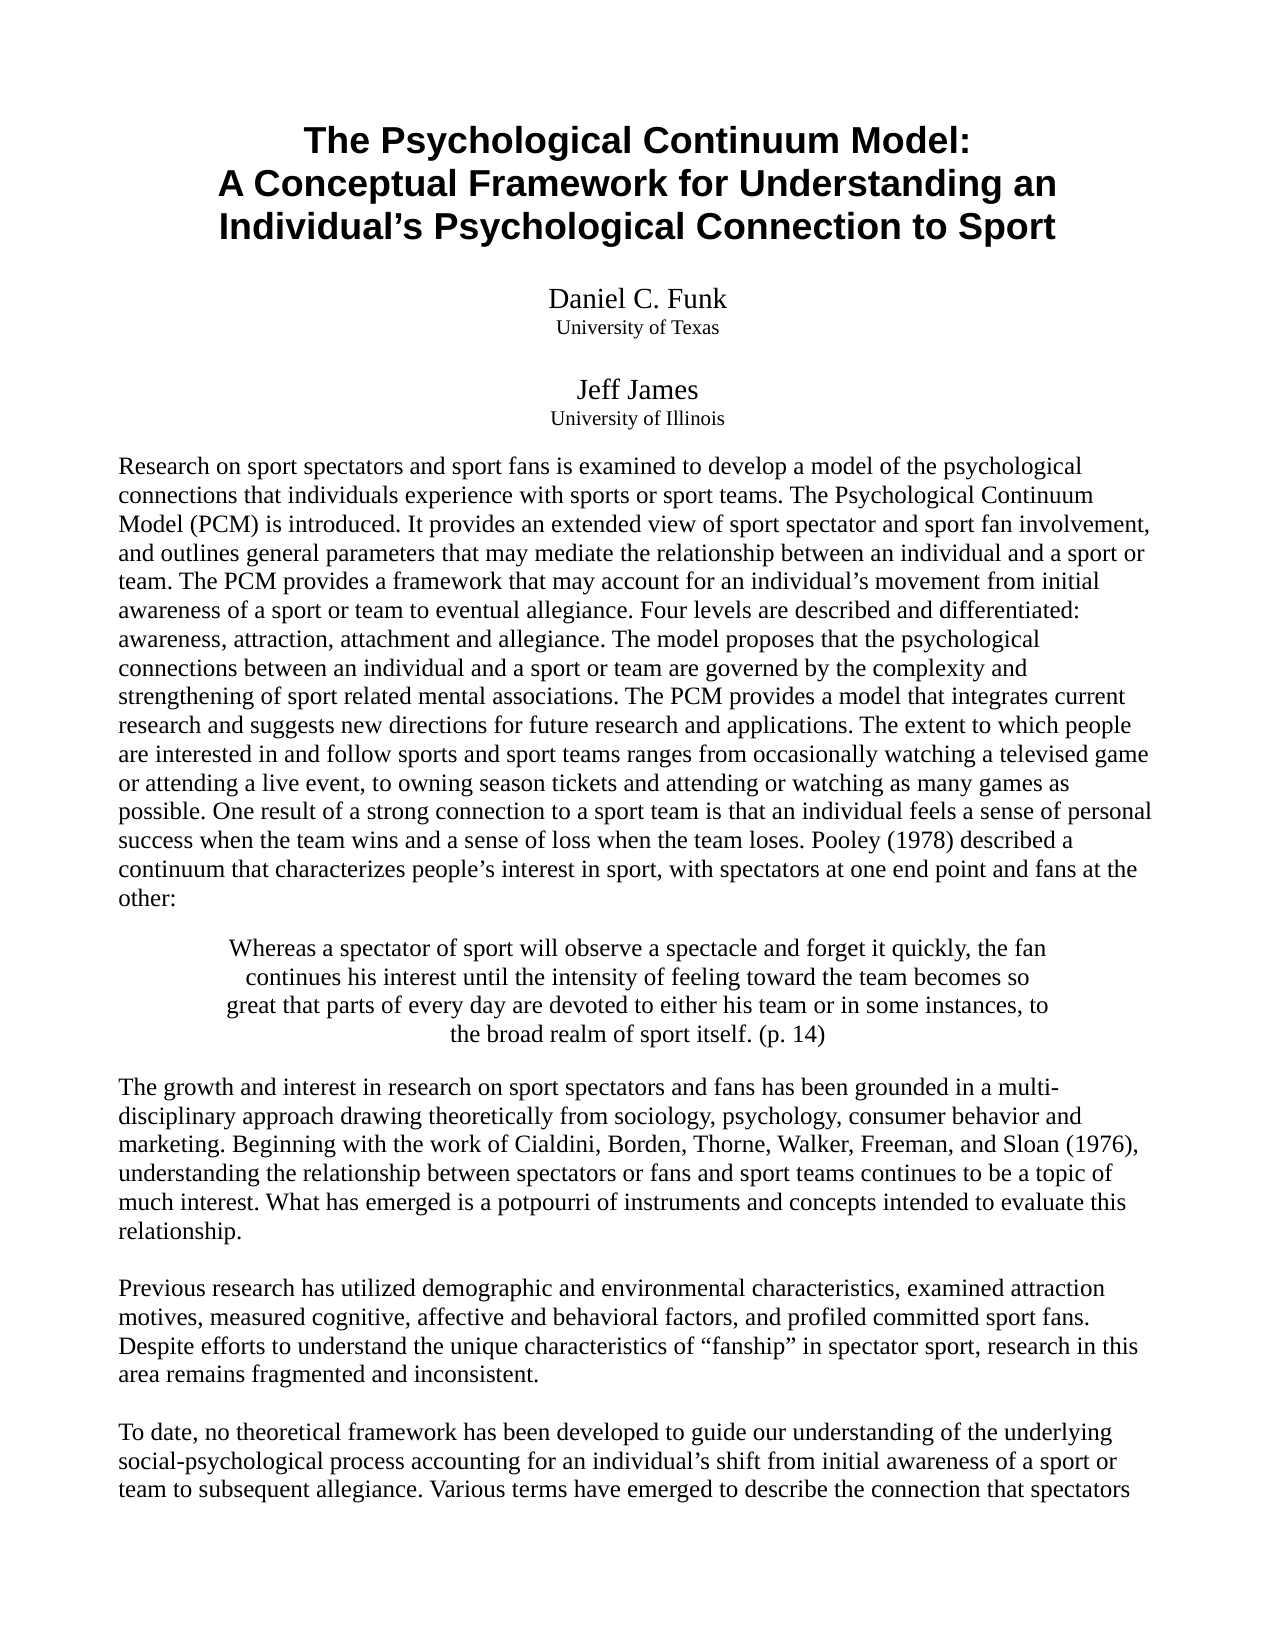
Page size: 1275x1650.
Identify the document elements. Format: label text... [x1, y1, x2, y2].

text University of Illinois [118, 406, 1157, 430]
text and outlines general parameters that may mediate the relationship between an individual and a sport or team. The PCM provides a framework that may account for an individual’s movement from initial awareness of a sport or team to eventual allegiance. Four levels are described and differentiated: awareness, attraction, attachment and allegiance. The model proposes that the psychological connections between an individual and a sport or team are governed by the complexity and strengthening of sport related mental associations. The PCM provides a model that integrates current research and suggests new directions for future research and applications. The extent to which people are interested in and follow sports and sport teams ranges from occasionally watching a televised game or attending a live event, to owning season tickets and attending or watching as many games as possible. One result of a strong connection to a sport team is that an individual feels a sense of personal success when the team wins and a sense of loss when the team loses. Pooley (1978) described a continuum that characterizes people’s interest in sport, with spectators at one end point and fans at the other: [118, 538, 1157, 911]
text A Conceptual Framework for Understanding an Individual’s Psychological Connection to Sport [118, 161, 1157, 247]
text Jeff James [118, 339, 1157, 406]
text great that parts of every day are devoted to either his team or in some instances, to [118, 990, 1157, 1019]
text Research on sport spectators and sport fans is examined to develop a model of the psychological connections that individuals experience with sports or sport teams. The Psychological Continuum Model (PCM) is introduced. It provides an extended view of sport spectator and sport fan involvement, [118, 451, 1157, 538]
text continues his interest until the intensity of feeling toward the team becomes so [118, 962, 1157, 990]
text To date, no theoretical framework has been developed to guide our understanding of the underlying social-psychological process accounting for an individual’s shift from initial awareness of a sport or team to subsequent allegiance. Various terms have emerged to describe the connection that spectators [118, 1388, 1157, 1503]
text The growth and interest in research on sport spectators and fans has been grounded in a multi-disciplinary approach drawing theoretically from sociology, psychology, consumer behavior and marketing. Beginning with the work of Cialdini, Borden, Thorne, Walker, Freeman, and Sloan (1976), understanding the relationship between spectators or fans and sport teams continues to be a topic of much interest. What has emerged is a potpourri of instruments and concepts intended to evaluate this relationship. Previous research has utilized demographic and environmental characteristics, examined attraction motives, measured cognitive, affective and behavioral factors, and profiled committed sport fans. Despite efforts to understand the unique characteristics of “fanship” in spectator sport, research in this area remains fragmented and inconsistent. [118, 1048, 1157, 1388]
text University of Texas [118, 314, 1157, 339]
text The Psychological Continuum Model: [118, 118, 1157, 161]
text the broad realm of sport itself. (p. 14) [118, 1019, 1157, 1048]
text Whereas a spectator of sport will observe a spectacle and forget it quickly, the fan [118, 911, 1157, 962]
text Daniel C. Funk [118, 247, 1157, 314]
